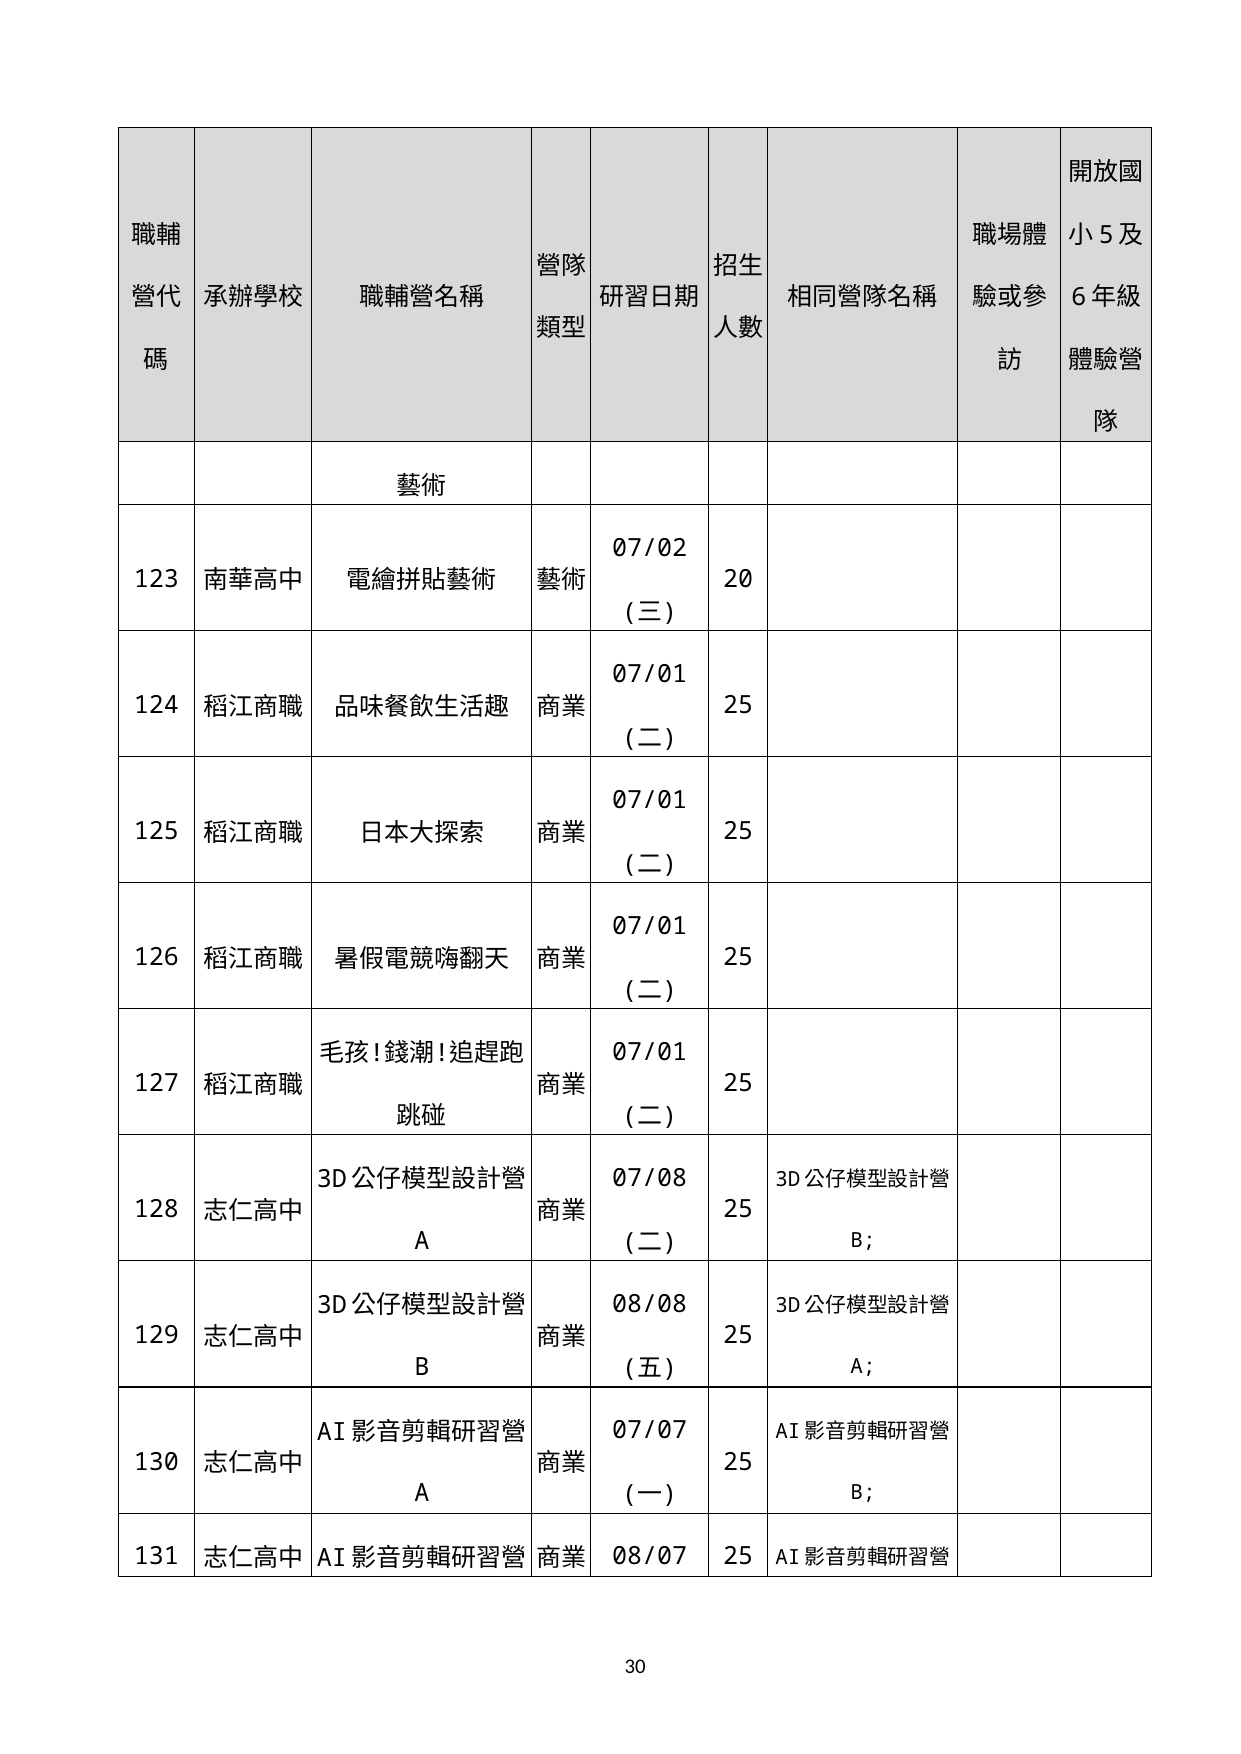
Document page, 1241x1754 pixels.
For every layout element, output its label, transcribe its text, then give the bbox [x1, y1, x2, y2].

table_cell 3D公仔模型設計營A; [768, 1261, 957, 1386]
table_cell [1061, 631, 1151, 756]
table_cell 08/07 [591, 1514, 708, 1576]
table_cell 25 [709, 1135, 767, 1260]
table_cell 08/08(五) [591, 1261, 708, 1386]
table_cell 124 [119, 631, 194, 756]
table_cell 25 [709, 757, 767, 882]
table_cell [768, 505, 957, 630]
table_cell [1061, 505, 1151, 630]
table_cell [958, 1514, 1060, 1576]
table_cell [768, 757, 957, 882]
table_cell 日本大探索 [312, 757, 531, 882]
table_cell 07/07(一) [591, 1388, 708, 1512]
table_cell 商業 [532, 1009, 590, 1134]
table_cell 商業 [532, 757, 590, 882]
table_header 職場體驗或參訪 [958, 128, 1060, 441]
table_cell 商業 [532, 631, 590, 756]
table_cell 25 [709, 1009, 767, 1134]
table_cell 毛孩!錢潮!追趕跑跳碰 [312, 1009, 531, 1134]
table_cell 商業 [532, 1514, 590, 1576]
table_cell 07/01(二) [591, 1009, 708, 1134]
table_cell [768, 1009, 957, 1134]
table_cell 07/01(二) [591, 757, 708, 882]
table_cell [1061, 1514, 1151, 1576]
table_cell [591, 442, 708, 504]
table_cell 商業 [532, 1388, 590, 1512]
table_cell 20 [709, 505, 767, 630]
table_cell [195, 442, 311, 504]
table_cell 稻江商職 [195, 757, 311, 882]
table_header 開放國小5及6年級體驗營隊 [1061, 128, 1151, 441]
table_cell AI影音剪輯研習營A [312, 1388, 531, 1512]
table_header 相同營隊名稱 [768, 128, 957, 441]
table_cell 25 [709, 1514, 767, 1576]
table_cell 07/01(二) [591, 631, 708, 756]
table_cell 品味餐飲生活趣 [312, 631, 531, 756]
table_cell 志仁高中 [195, 1514, 311, 1576]
table_cell 07/08(二) [591, 1135, 708, 1260]
table_cell 暑假電競嗨翻天 [312, 883, 531, 1008]
table_cell 商業 [532, 1261, 590, 1386]
table_cell 128 [119, 1135, 194, 1260]
table_cell [958, 505, 1060, 630]
table_cell [958, 1388, 1060, 1512]
table_cell [1061, 1009, 1151, 1134]
table_header 招生人數 [709, 128, 767, 441]
table_cell AI影音剪輯研習營 [768, 1514, 957, 1576]
table_cell [709, 442, 767, 504]
table_cell [119, 442, 194, 504]
table_cell [768, 883, 957, 1008]
table_cell [958, 1135, 1060, 1260]
table_cell [958, 1261, 1060, 1386]
table_header 研習日期 [591, 128, 708, 441]
table_cell 25 [709, 631, 767, 756]
table_cell [1061, 1261, 1151, 1386]
table_header 承辦學校 [195, 128, 311, 441]
table_cell [532, 442, 590, 504]
table_cell [958, 1009, 1060, 1134]
table_cell 126 [119, 883, 194, 1008]
table_header 職輔營名稱 [312, 128, 531, 441]
table_cell 商業 [532, 1135, 590, 1260]
table_cell 3D公仔模型設計營B [312, 1261, 531, 1386]
table_cell 南華高中 [195, 505, 311, 630]
table_cell [1061, 442, 1151, 504]
table_cell 稻江商職 [195, 883, 311, 1008]
table_cell 131 [119, 1514, 194, 1576]
table_cell AI影音剪輯研習營 [312, 1514, 531, 1576]
table_cell [768, 442, 957, 504]
table_cell 志仁高中 [195, 1388, 311, 1512]
table_cell 藝術 [312, 442, 531, 504]
table_cell 藝術 [532, 505, 590, 630]
table_cell 07/02(三) [591, 505, 708, 630]
table_cell [958, 442, 1060, 504]
table_cell [1061, 757, 1151, 882]
table_cell 125 [119, 757, 194, 882]
table_cell 3D公仔模型設計營A [312, 1135, 531, 1260]
table_cell 稻江商職 [195, 631, 311, 756]
table_cell AI影音剪輯研習營B; [768, 1388, 957, 1512]
table_cell 志仁高中 [195, 1261, 311, 1386]
table_cell [768, 631, 957, 756]
table_cell 電繪拼貼藝術 [312, 505, 531, 630]
table_cell 25 [709, 1388, 767, 1512]
table_cell 130 [119, 1388, 194, 1512]
table_cell [958, 757, 1060, 882]
table_cell [1061, 1388, 1151, 1512]
table_cell 25 [709, 883, 767, 1008]
table_cell 127 [119, 1009, 194, 1134]
table_cell [958, 883, 1060, 1008]
table_header 職輔營代碼 [119, 128, 194, 441]
table_cell 129 [119, 1261, 194, 1386]
table_cell 3D公仔模型設計營B; [768, 1135, 957, 1260]
table_cell [1061, 883, 1151, 1008]
table_cell 志仁高中 [195, 1135, 311, 1260]
table_cell 商業 [532, 883, 590, 1008]
table_cell 稻江商職 [195, 1009, 311, 1134]
table_cell [1061, 1135, 1151, 1260]
table_cell 25 [709, 1261, 767, 1386]
table_header 營隊類型 [532, 128, 590, 441]
table_cell 07/01(二) [591, 883, 708, 1008]
table_cell [958, 631, 1060, 756]
table_cell 123 [119, 505, 194, 630]
